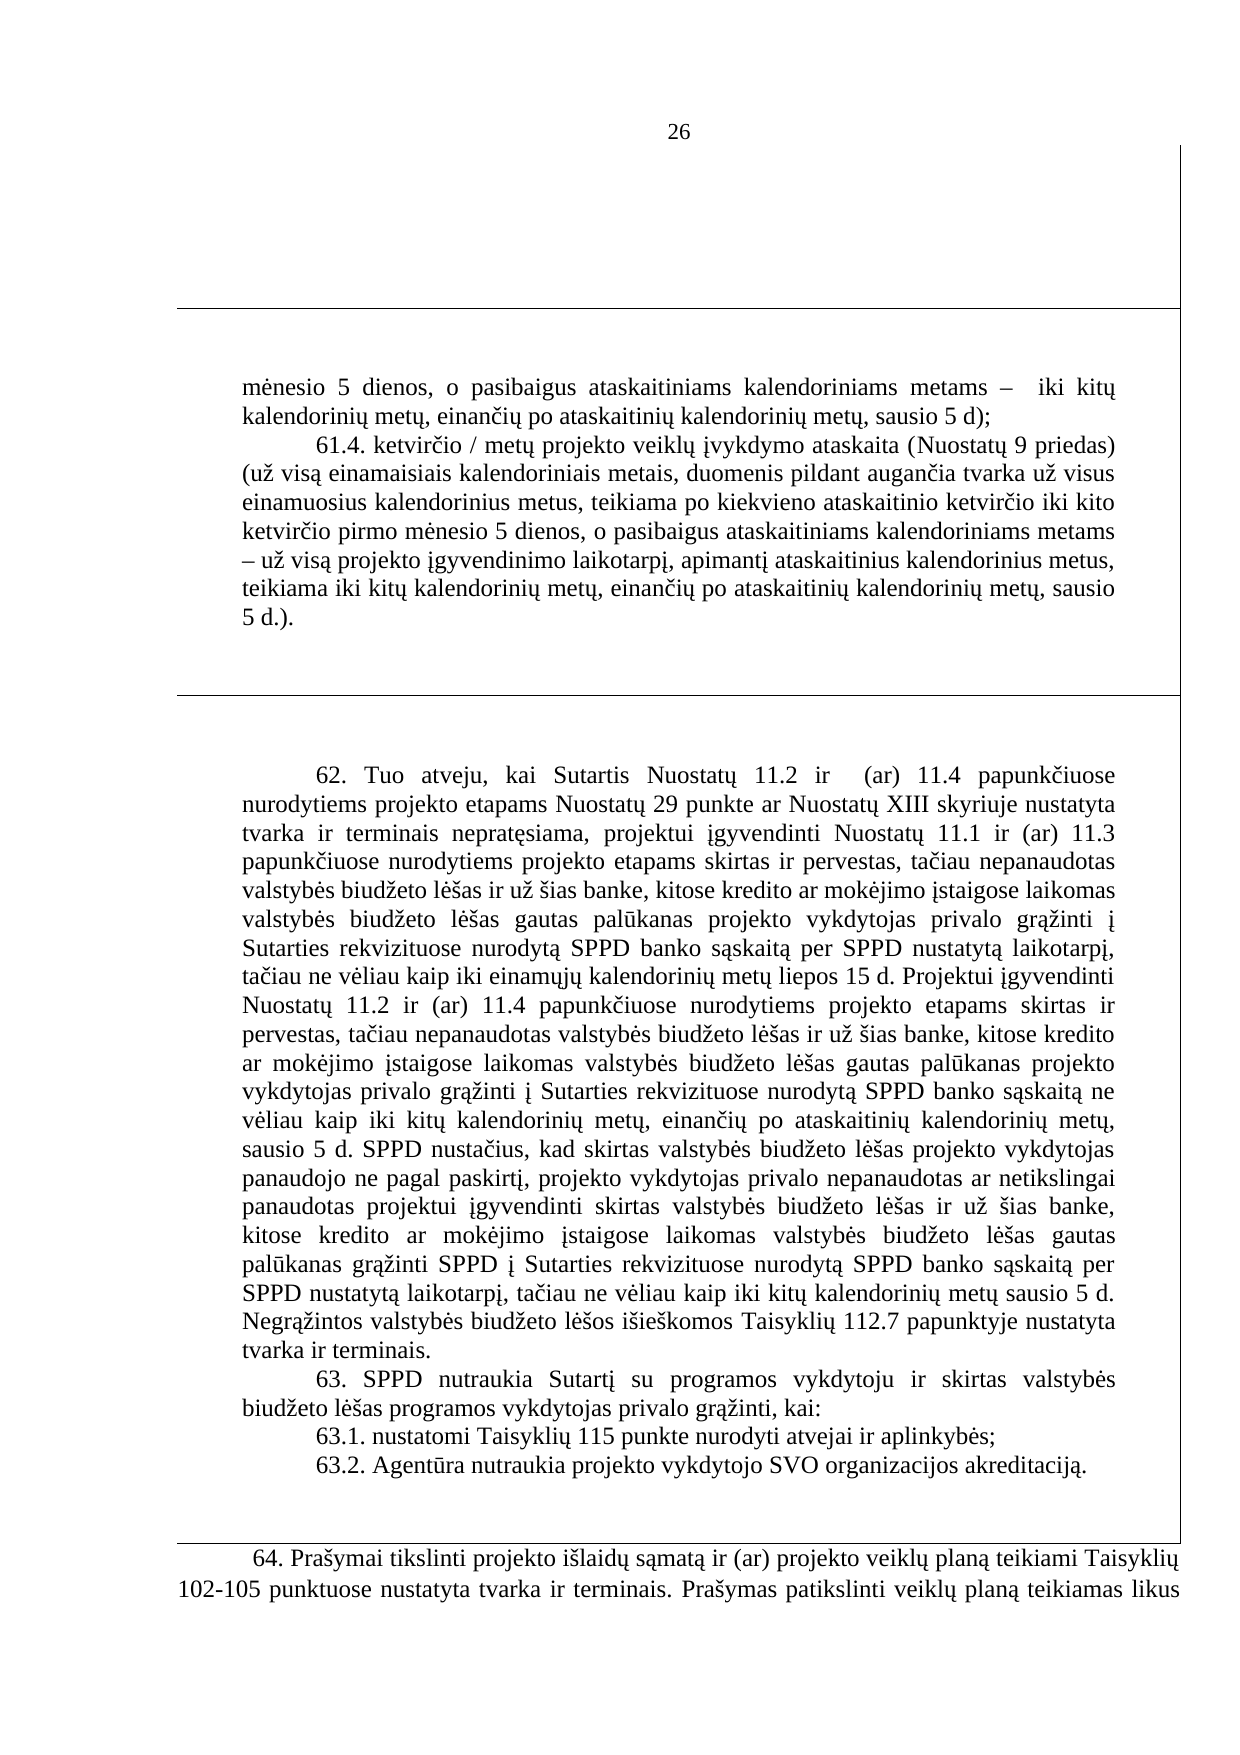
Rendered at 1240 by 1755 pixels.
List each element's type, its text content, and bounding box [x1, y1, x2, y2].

text 63.1. nustatomi Taisyklių 115 punkte nurodyti atvejai ir aplinkybės; [177, 1421, 1180, 1450]
text mėnesio 5 dienos, o pasibaigus ataskaitiniams kalendoriniams metams – iki kitų kalendorinių metų, einančių po ataskaitinių kalendorinių metų, sausio 5 d); [177, 308, 1180, 430]
text 64. Prašymai tikslinti projekto išlaidų sąmatą ir (ar) projekto veiklų planą teikiami Taisyklių 102-105 punktuose nustatyta tvarka ir terminais. Prašymas patikslinti veiklų planą teikiamas likus [177, 1543, 1181, 1603]
text 61.4. ketvirčio / metų projekto veiklų įvykdymo ataskaita (Nuostatų 9 priedas) (už visą einamaisiais kalendoriniais metais, duomenis pildant augančia tvarka už visus einamuosius kalendorinius metus, teikiama po kiekvieno ataskaitinio ketvirčio iki kito ketvirčio pirmo mėnesio 5 dienos, o pasibaigus ataskaitiniams kalendoriniams metams – už visą projekto įgyvendinimo laikotarpį, apimantį ataskaitinius kalendorinius metus, teikiama iki kitų kalendorinių metų, einančių po ataskaitinių kalendorinių metų, sausio 5 d.). [177, 430, 1180, 695]
text 63.2. Agentūra nutraukia projekto vykdytojo SVO organizacijos akreditaciją. [177, 1450, 1180, 1543]
text 62. Tuo atveju, kai Sutartis Nuostatų 11.2 ir (ar) 11.4 papunkčiuose nurodytiems projekto etapams Nuostatų 29 punkte ar Nuostatų XIII skyriuje nustatyta tvarka ir terminais nepratęsiama, projektui įgyvendinti Nuostatų 11.1 ir (ar) 11.3 papunkčiuose nurodytiems projekto etapams skirtas ir pervestas, tačiau nepanaudotas valstybės biudžeto lėšas ir už šias banke, kitose kredito ar mokėjimo įstaigose laikomas valstybės biudžeto lėšas gautas palūkanas projekto vykdytojas privalo grąžinti į Sutarties rekvizituose nurodytą SPPD banko sąskaitą per SPPD nustatytą laikotarpį, tačiau ne vėliau kaip iki einamųjų kalendorinių metų liepos 15 d. Projektui įgyvendinti Nuostatų 11.2 ir (ar) 11.4 papunkčiuose nurodytiems projekto etapams skirtas ir pervestas, tačiau nepanaudotas valstybės biudžeto lėšas ir už šias banke, kitose kredito ar mokėjimo įstaigose laikomas valstybės biudžeto lėšas gautas palūkanas projekto vykdytojas privalo grąžinti į Sutarties rekvizituose nurodytą SPPD banko sąskaitą ne vėliau kaip iki kitų kalendorinių metų, einančių po ataskaitinių kalendorinių metų, sausio 5 d. SPPD nustačius, kad skirtas valstybės biudžeto lėšas projekto vykdytojas panaudojo ne pagal paskirtį, projekto vykdytojas privalo nepanaudotas ar netikslingai panaudotas projektui įgyvendinti skirtas valstybės biudžeto lėšas ir už šias banke, kitose kredito ar mokėjimo įstaigose laikomas valstybės biudžeto lėšas gautas palūkanas grąžinti SPPD į Sutarties rekvizituose nurodytą SPPD banko sąskaitą per SPPD nustatytą laikotarpį, tačiau ne vėliau kaip iki kitų kalendorinių metų sausio 5 d. Negrąžintos valstybės biudžeto lėšos išieškomos Taisyklių 112.7 papunktyje nustatyta tvarka ir terminais. [177, 696, 1180, 1364]
text 63. SPPD nutraukia Sutartį su programos vykdytoju ir skirtas valstybės biudžeto lėšas programos vykdytojas privalo grąžinti, kai: [177, 1364, 1180, 1421]
